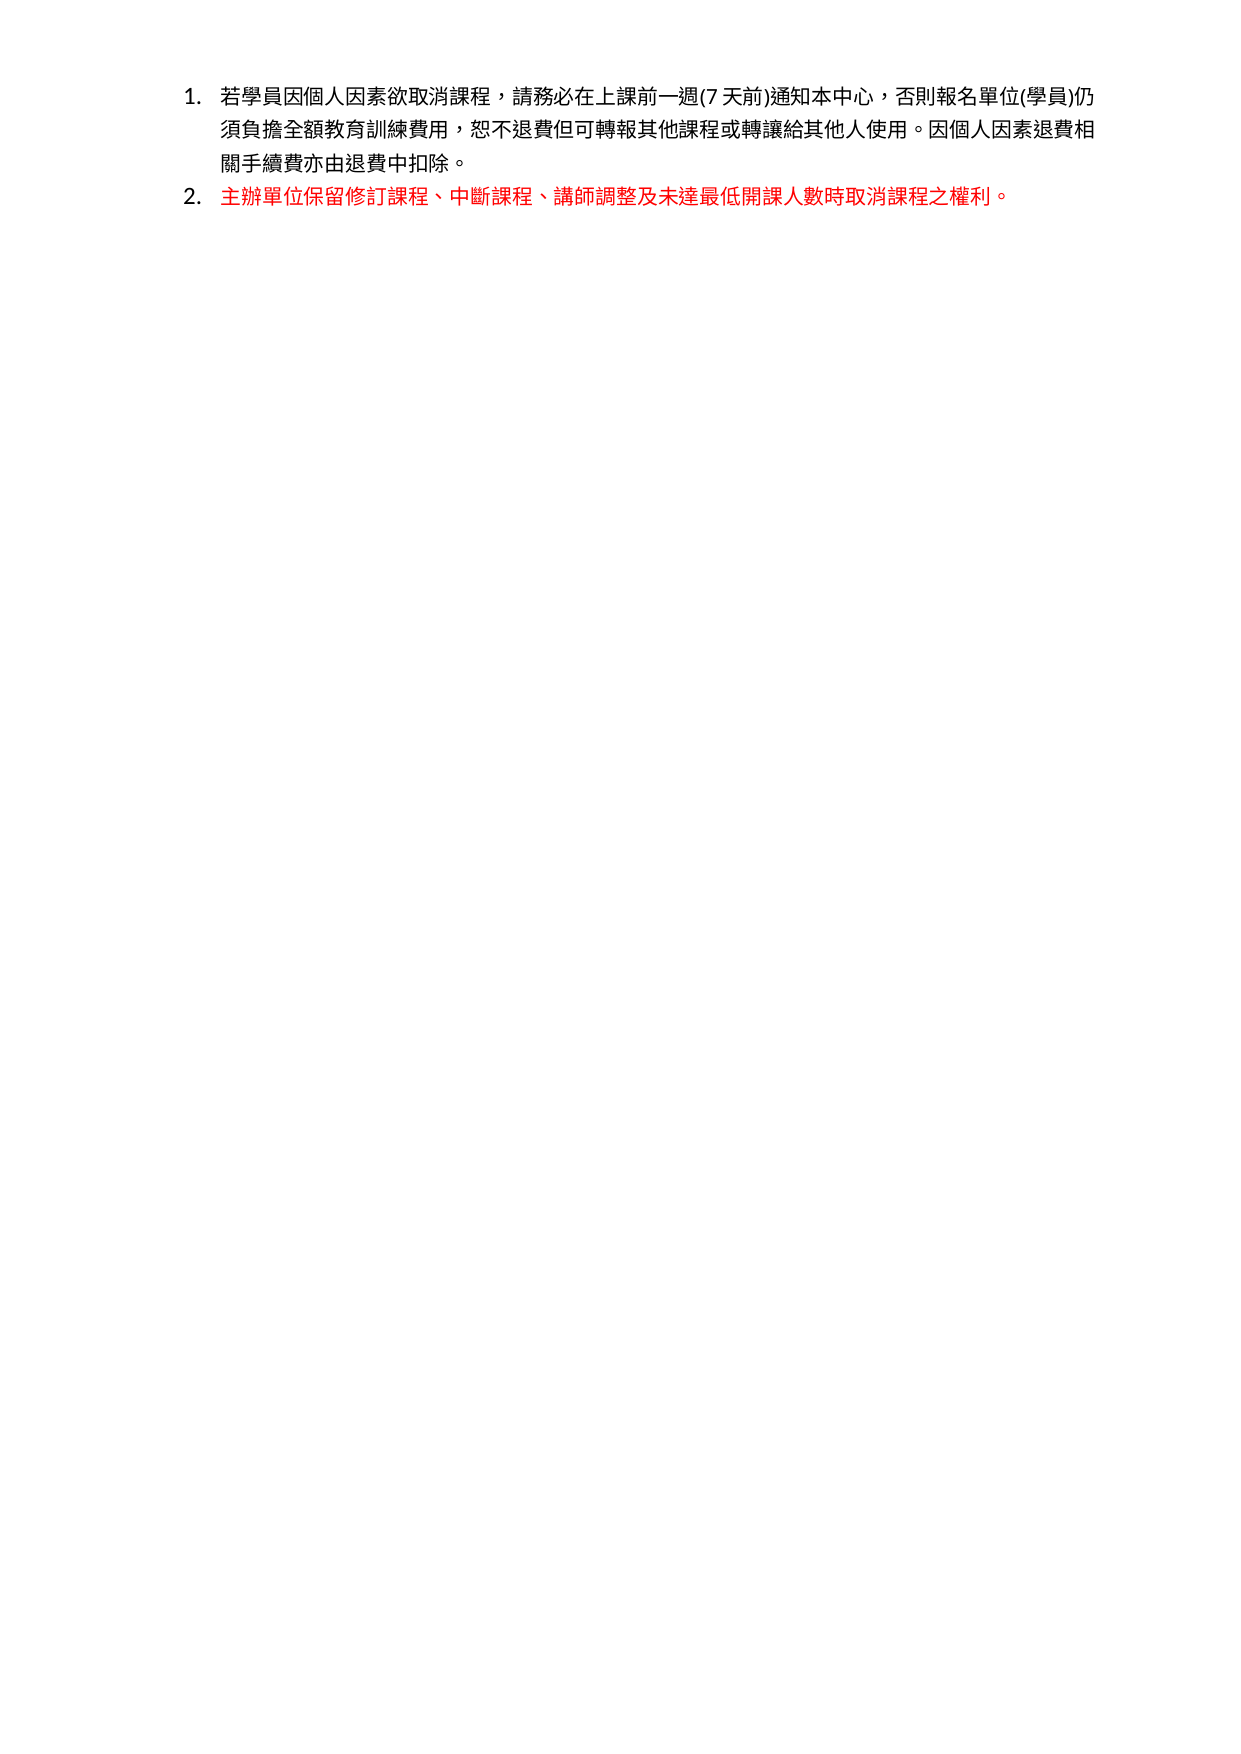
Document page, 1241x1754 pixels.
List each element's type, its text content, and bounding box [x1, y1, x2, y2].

list 主辦單位保留修訂課程、中斷課程、講師調整及未達最低開課人數時取消課程之權利。 [183, 178, 1107, 211]
list 若學員因個人因素欲取消課程，請務必在上課前一週(7天前)通知本中心，否則報名單位(學員)仍須負擔全額教育訓練費用，恕不退費但可轉報其他課程或轉讓給其他人使用。因個人因素退費相關手續費亦由退費中扣除。 [183, 78, 1107, 178]
